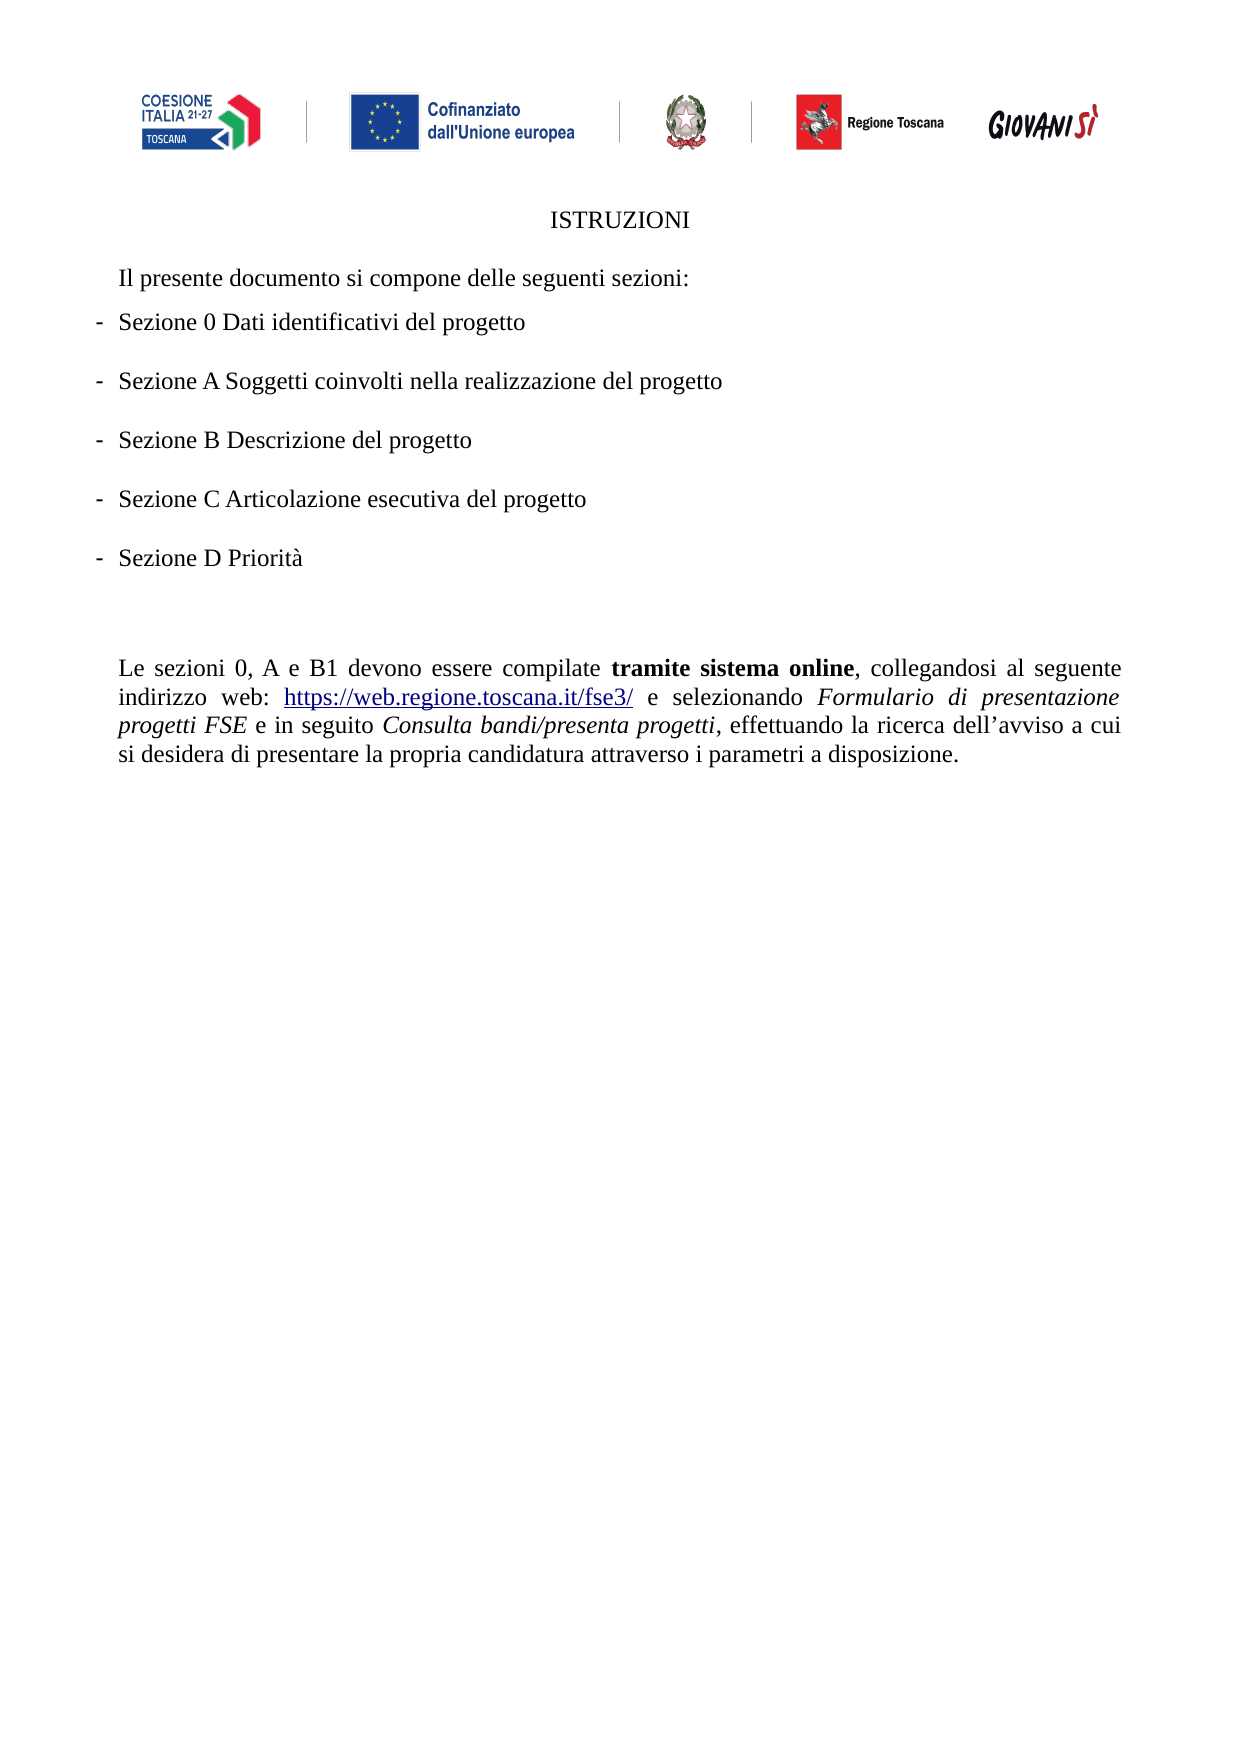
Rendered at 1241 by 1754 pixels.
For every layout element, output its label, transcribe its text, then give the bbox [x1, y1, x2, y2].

list Sezione 0 Dati identificativi del progetto [95, 304, 1122, 338]
list Sezione C Articolazione esecutiva del progetto [95, 481, 1122, 515]
list Sezione D Priorità [95, 540, 1122, 574]
list Sezione B Descrizione del progetto [95, 422, 1122, 456]
text Le sezioni 0, A e B1 devono essere compilate tramite sistema online, collegandosi al seguente indirizzo web: https://web.regione.toscana.it/fse3/ e selezionando Formulario di presentazione progetti FSE e in seguito Consulta bandi/presenta progetti, effettuando la ricerca dell’avviso a cui si desidera di presentare la propria candidatura attraverso i parametri a disposizione. [118, 653, 1122, 768]
list Sezione A Soggetti coinvolti nella realizzazione del progetto [95, 363, 1122, 397]
text Il presente documento si compone delle seguenti sezioni: [118, 263, 1122, 291]
text ISTRUZIONI [118, 205, 1122, 234]
picture [103, 69, 1137, 175]
